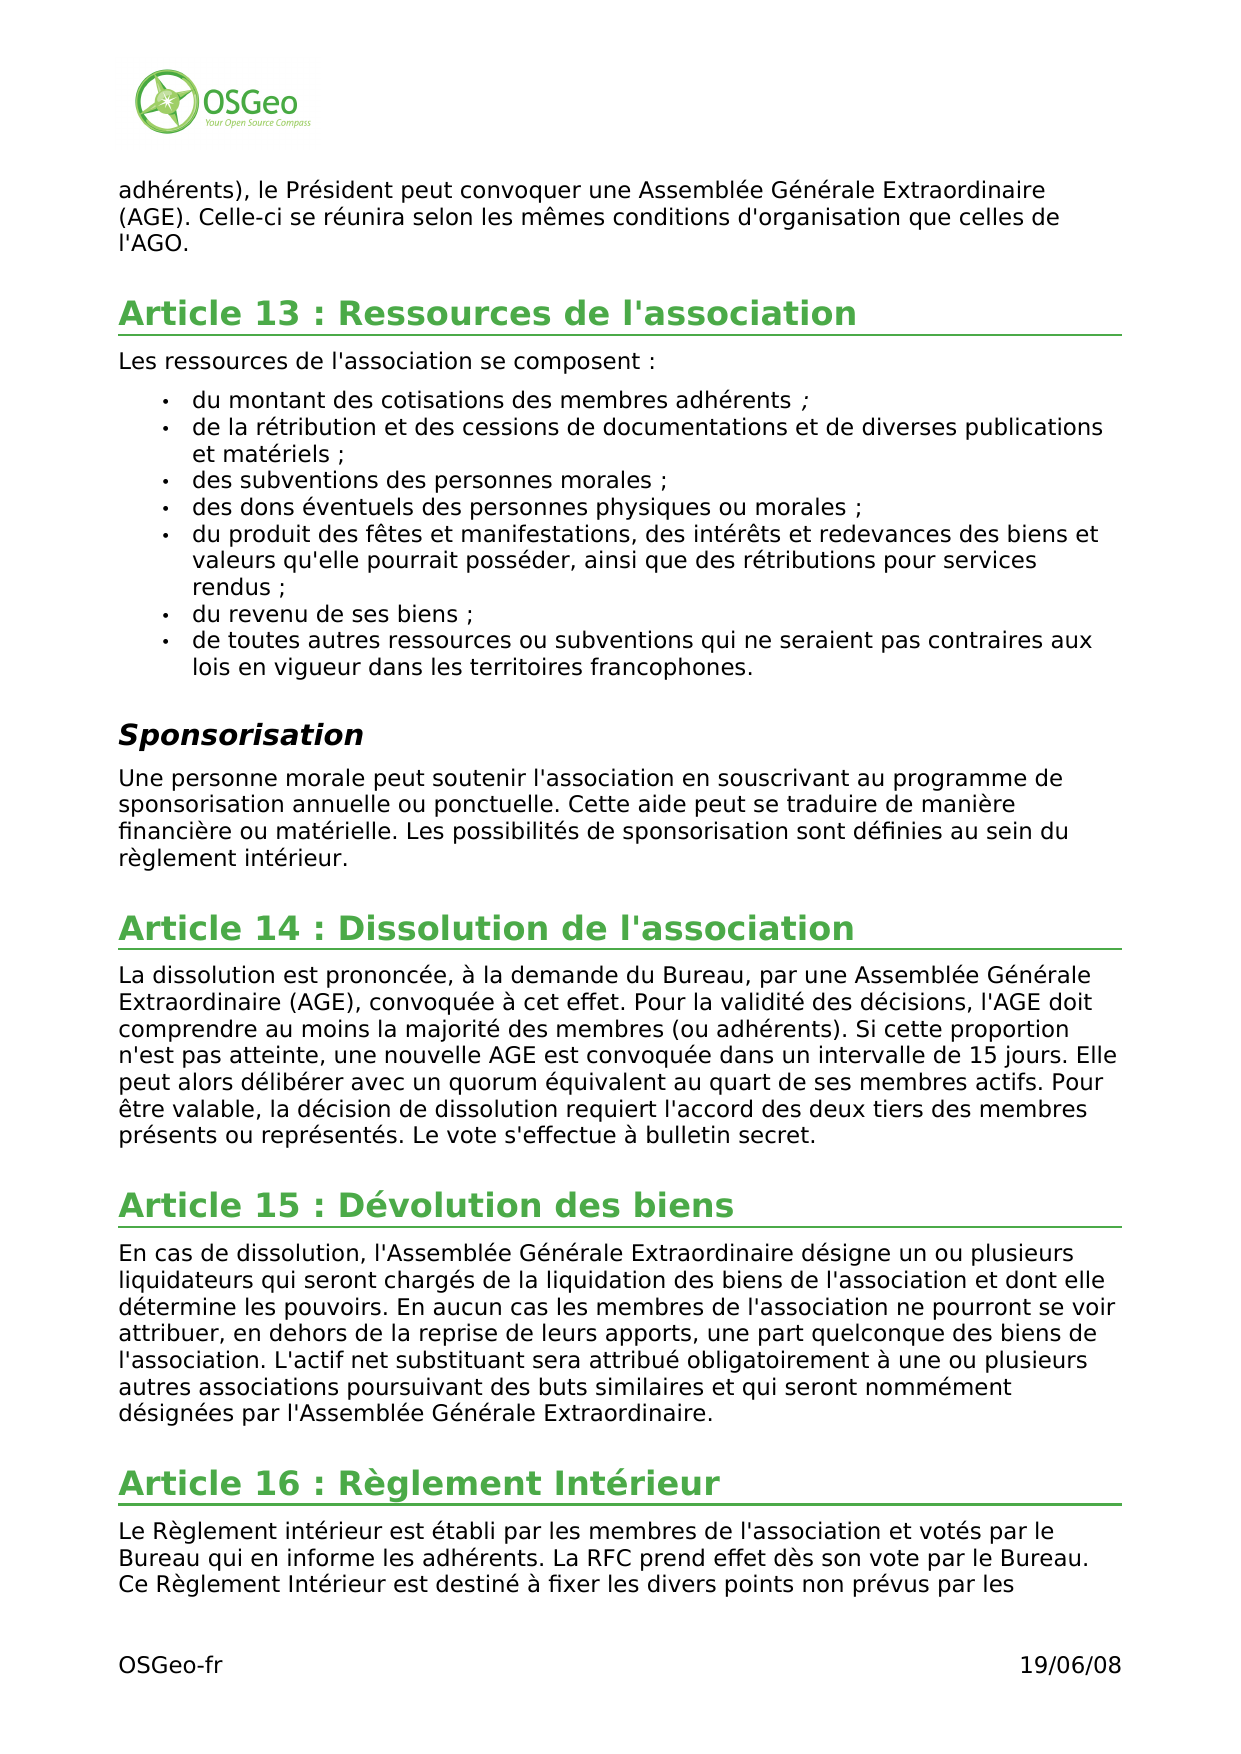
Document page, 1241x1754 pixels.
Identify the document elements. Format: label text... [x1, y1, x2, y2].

subtitle Article 16 : Règlement Intérieur [118, 1464, 1122, 1503]
list des dons éventuels des personnes physiques ou morales ; [162, 494, 1122, 521]
picture [115, 57, 322, 150]
list du montant des cotisations des membres adhérents ; [162, 387, 1122, 414]
list de la rétribution et des cessions de documentations et de diverses publications et matériels ; [162, 414, 1122, 467]
subtitle Article 14 : Dissolution de l'association [118, 909, 1122, 948]
list des subventions des personnes morales ; [162, 467, 1122, 494]
text adhérents), le Président peut convoquer une Assemblée Générale Extraordinaire (AGE). Celle-ci se réunira selon les mêmes conditions d'organisation que celles de l'AGO. [118, 177, 1122, 257]
text Le Règlement intérieur est établi par les membres de l'association et votés par le Bureau qui en informe les adhérents. La RFC prend effet dès son vote par le Bureau. Ce Règlement Intérieur est destiné à fixer les divers points non prévus par les [118, 1518, 1122, 1598]
list du revenu de ses biens ; [162, 601, 1122, 627]
text En cas de dissolution, l'Assemblée Générale Extraordinaire désigne un ou plusieurs liquidateurs qui seront chargés de la liquidation des biens de l'association et dont elle détermine les pouvoirs. En aucun cas les membres de l'association ne pourront se voir attribuer, en dehors de la reprise de leurs apports, une part quelconque des biens de l'association. L'actif net substituant sera attribué obligatoirement à une ou plusieurs autres associations poursuivant des buts similaires et qui seront nommément désignées par l'Assemblée Générale Extraordinaire. [118, 1240, 1122, 1427]
subtitle Article 13 : Ressources de l'association [118, 294, 1122, 334]
text Les ressources de l'association se composent : [118, 348, 1122, 375]
text Une personne morale peut soutenir l'association en souscrivant au programme de sponsorisation annuelle ou ponctuelle. Cette aide peut se traduire de manière financière ou matérielle. Les possibilités de sponsorisation sont définies au sein du règlement intérieur. [118, 765, 1122, 871]
subtitle Article 15 : Dévolution des biens [118, 1187, 1122, 1226]
list de toutes autres ressources ou subventions qui ne seraient pas contraires aux lois en vigueur dans les territoires francophones. [162, 627, 1122, 681]
text La dissolution est prononcée, à la demande du Bureau, par une Assemblée Générale Extraordinaire (AGE), convoquée à cet effet. Pour la validité des décisions, l'AGE doit comprendre au moins la majorité des membres (ou adhérents). Si cette proportion n'est pas atteinte, une nouvelle AGE est convoquée dans un intervalle de 15 jours. Elle peut alors délibérer avec un quorum équivalent au quart de ses membres actifs. Pour être valable, la décision de dissolution requiert l'accord des deux tiers des membres présents ou représentés. Le vote s'effectue à bulletin secret. [118, 962, 1122, 1149]
subtitle Sponsorisation [118, 718, 1122, 752]
list du produit des fêtes et manifestations, des intérêts et redevances des biens et valeurs qu'elle pourrait posséder, ainsi que des rétributions pour services rendus ; [162, 521, 1122, 601]
